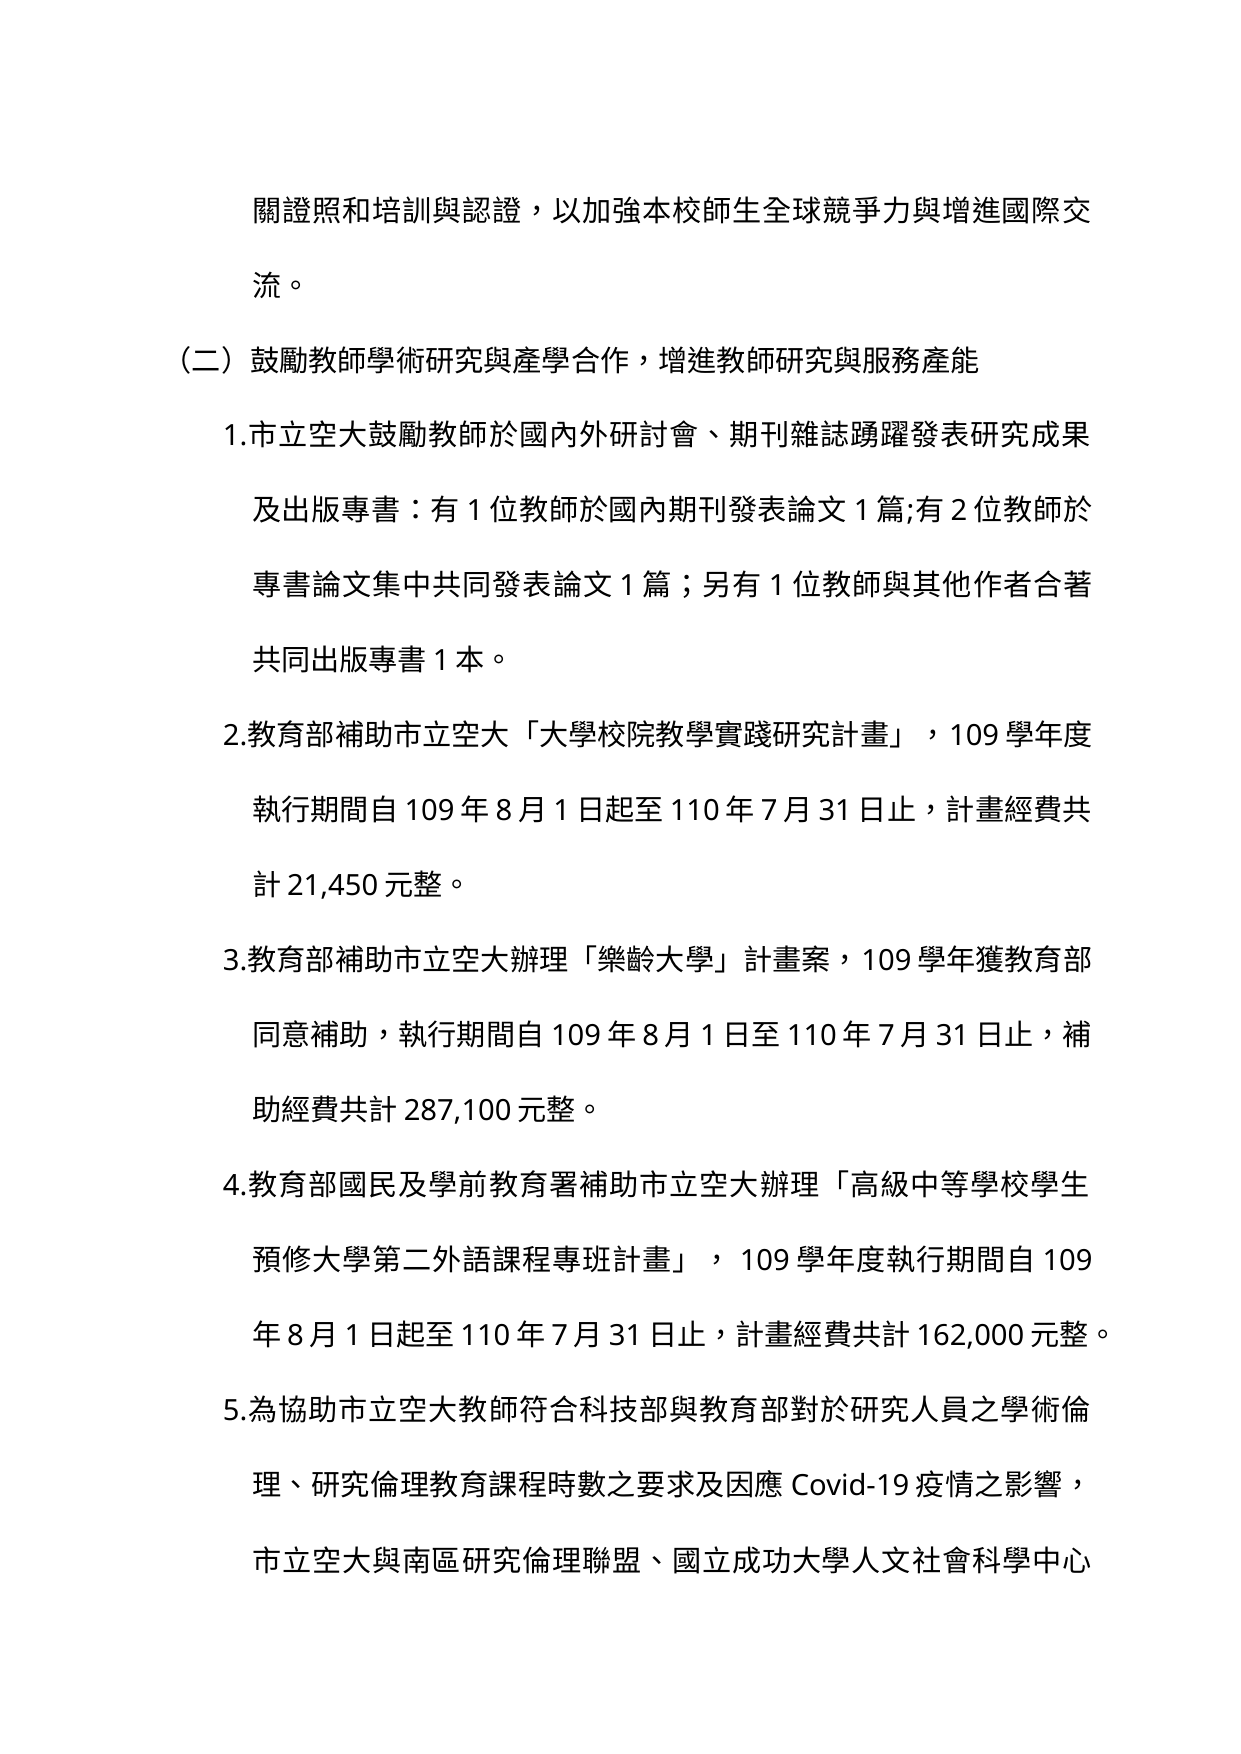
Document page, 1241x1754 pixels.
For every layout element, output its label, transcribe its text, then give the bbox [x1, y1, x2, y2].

text 關證照和培訓與認證，以加強本校師生全球競爭力與增進國際交流。 [223, 164, 1092, 314]
text 2.教育部補助市立空大「大學校院教學實踐研究計畫」，109學年度執行期間自109年8月1日起至110年7月31日止，計畫經費共計21,450元整。 [223, 689, 1092, 914]
text 5.為協助市立空大教師符合科技部與教育部對於研究人員之學術倫理、研究倫理教育課程時數之要求及因應Covid-19疫情之影響，市立空大與南區研究倫理聯盟、國立成功大學人文社會科學中心 [223, 1364, 1092, 1589]
text 3.教育部補助市立空大辦理「樂齡大學」計畫案，109學年獲教育部同意補助，執行期間自109年8月1日至110年7月31日止，補助經費共計287,100元整。 [223, 914, 1092, 1139]
text 1.市立空大鼓勵教師於國內外研討會、期刊雜誌踴躍發表研究成果及出版專書：有1位教師於國內期刊發表論文1篇;有2位教師於專書論文集中共同發表論文1篇；另有1位教師與其他作者合著共同出版專書1本。 [223, 389, 1092, 689]
text （二）鼓勵教師學術研究與產學合作，增進教師研究與服務產能 [162, 314, 1092, 389]
text 4.教育部國民及學前教育署補助市立空大辦理「高級中等學校學生預修大學第二外語課程專班計畫」， 109學年度執行期間自109年8月1日起至110年7月31日止，計畫經費共計162,000元整。 [223, 1139, 1092, 1364]
